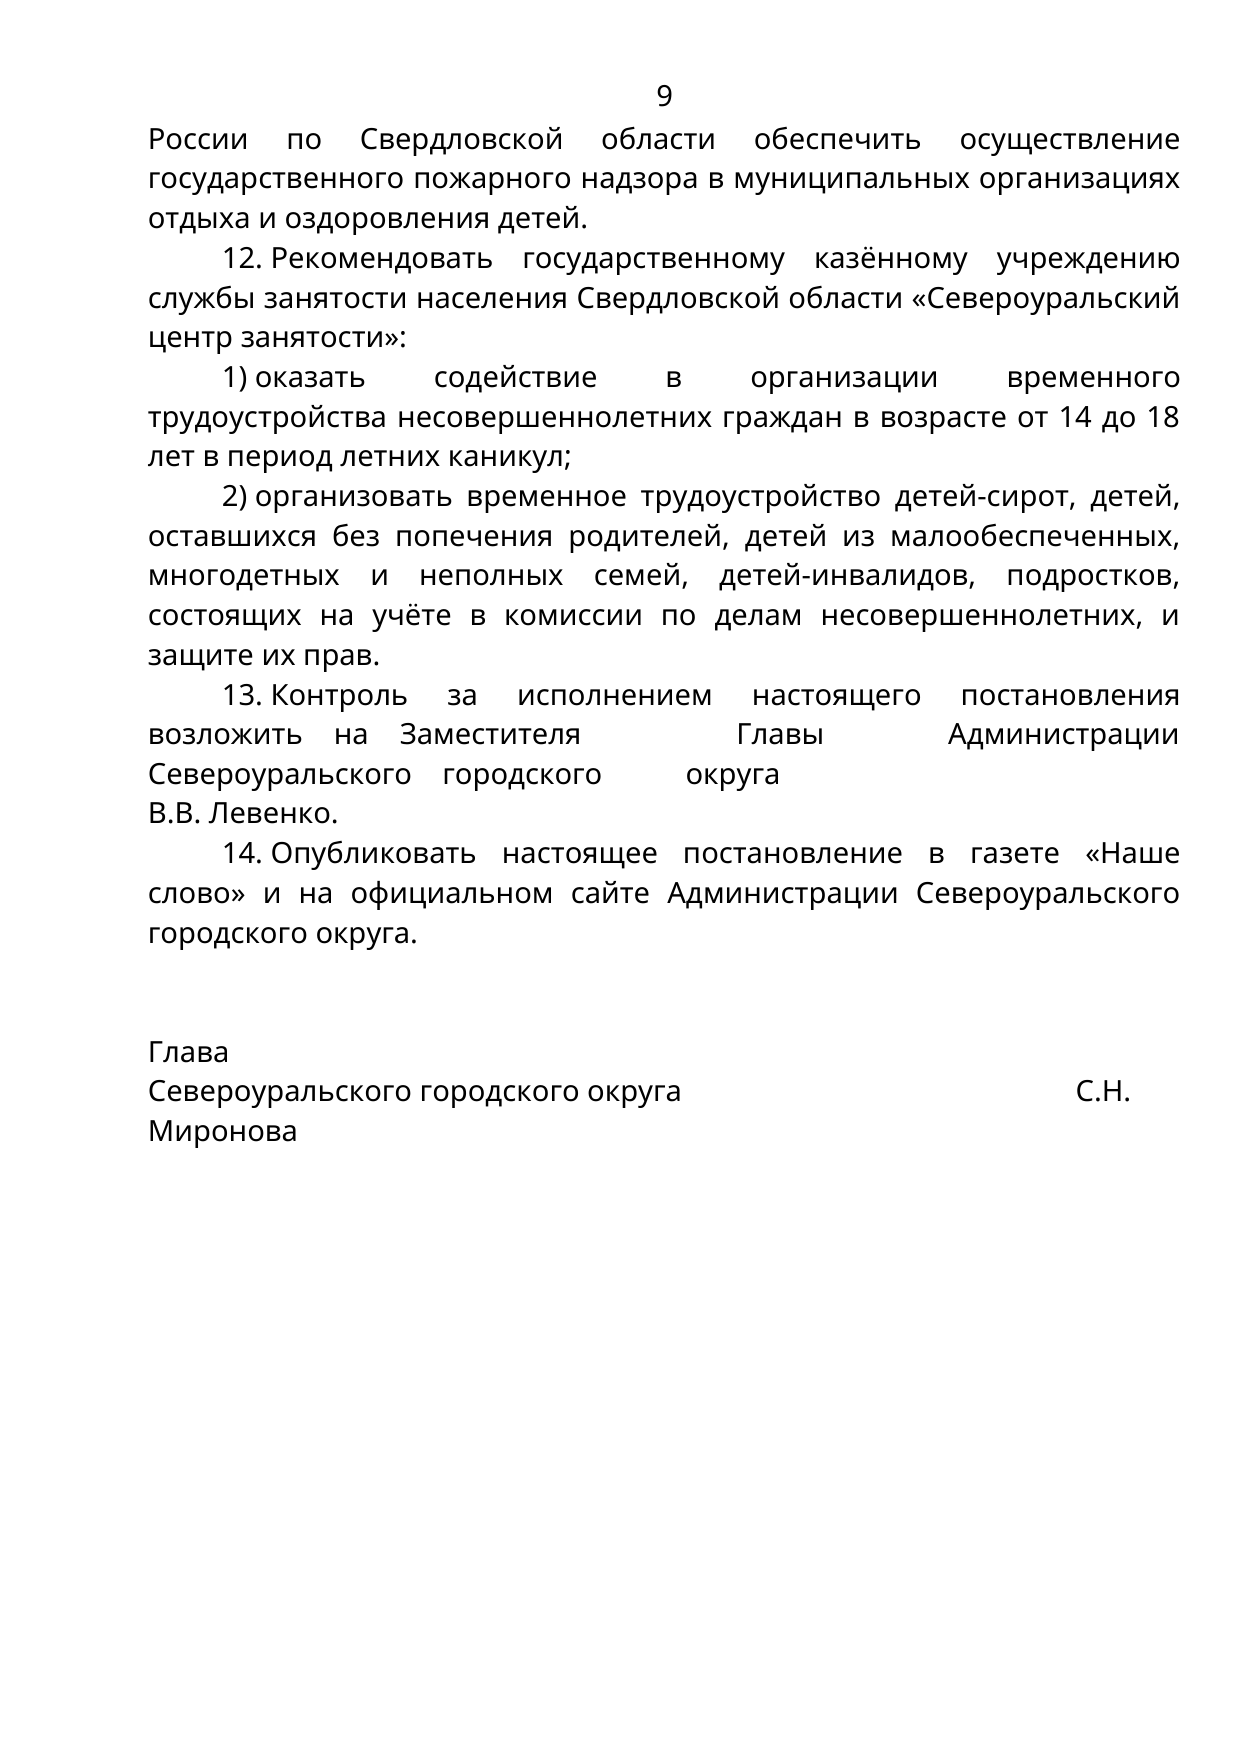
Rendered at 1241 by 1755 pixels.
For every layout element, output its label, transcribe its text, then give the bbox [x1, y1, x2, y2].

text Североуральского городского округа С.Н. Миронова [148, 1071, 1181, 1150]
text Глава [148, 1031, 1181, 1071]
list организовать временное трудоустройство детей-сирот, детей, оставшихся без попечения родителей, детей из малообеспеченных, многодетных и неполных семей, детей-инвалидов, подростков, состоящих на учёте в комиссии по делам несовершеннолетних, и защите их прав. [148, 475, 1181, 674]
list Контроль за исполнением настоящего постановления возложить на Заместителя Главы Администрации Североуральского городского округа [148, 674, 1181, 793]
list Опубликовать настоящее постановление в газете «Наше слово» и на официальном сайте Администрации Североуральского городского округа. [148, 832, 1181, 952]
list оказать содействие в организации временного трудоустройства несовершеннолетних граждан в возрасте от 14 до 18 лет в период летних каникул; [148, 356, 1181, 475]
text В.В. Левенко. [148, 793, 1181, 832]
list Рекомендовать государственному казённому учреждению службы занятости населения Свердловской области «Североуральский центр занятости»: [148, 237, 1181, 356]
list России по Свердловской области обеспечить осуществление государственного пожарного надзора в муниципальных организациях отдыха и оздоровления детей. [148, 118, 1181, 237]
